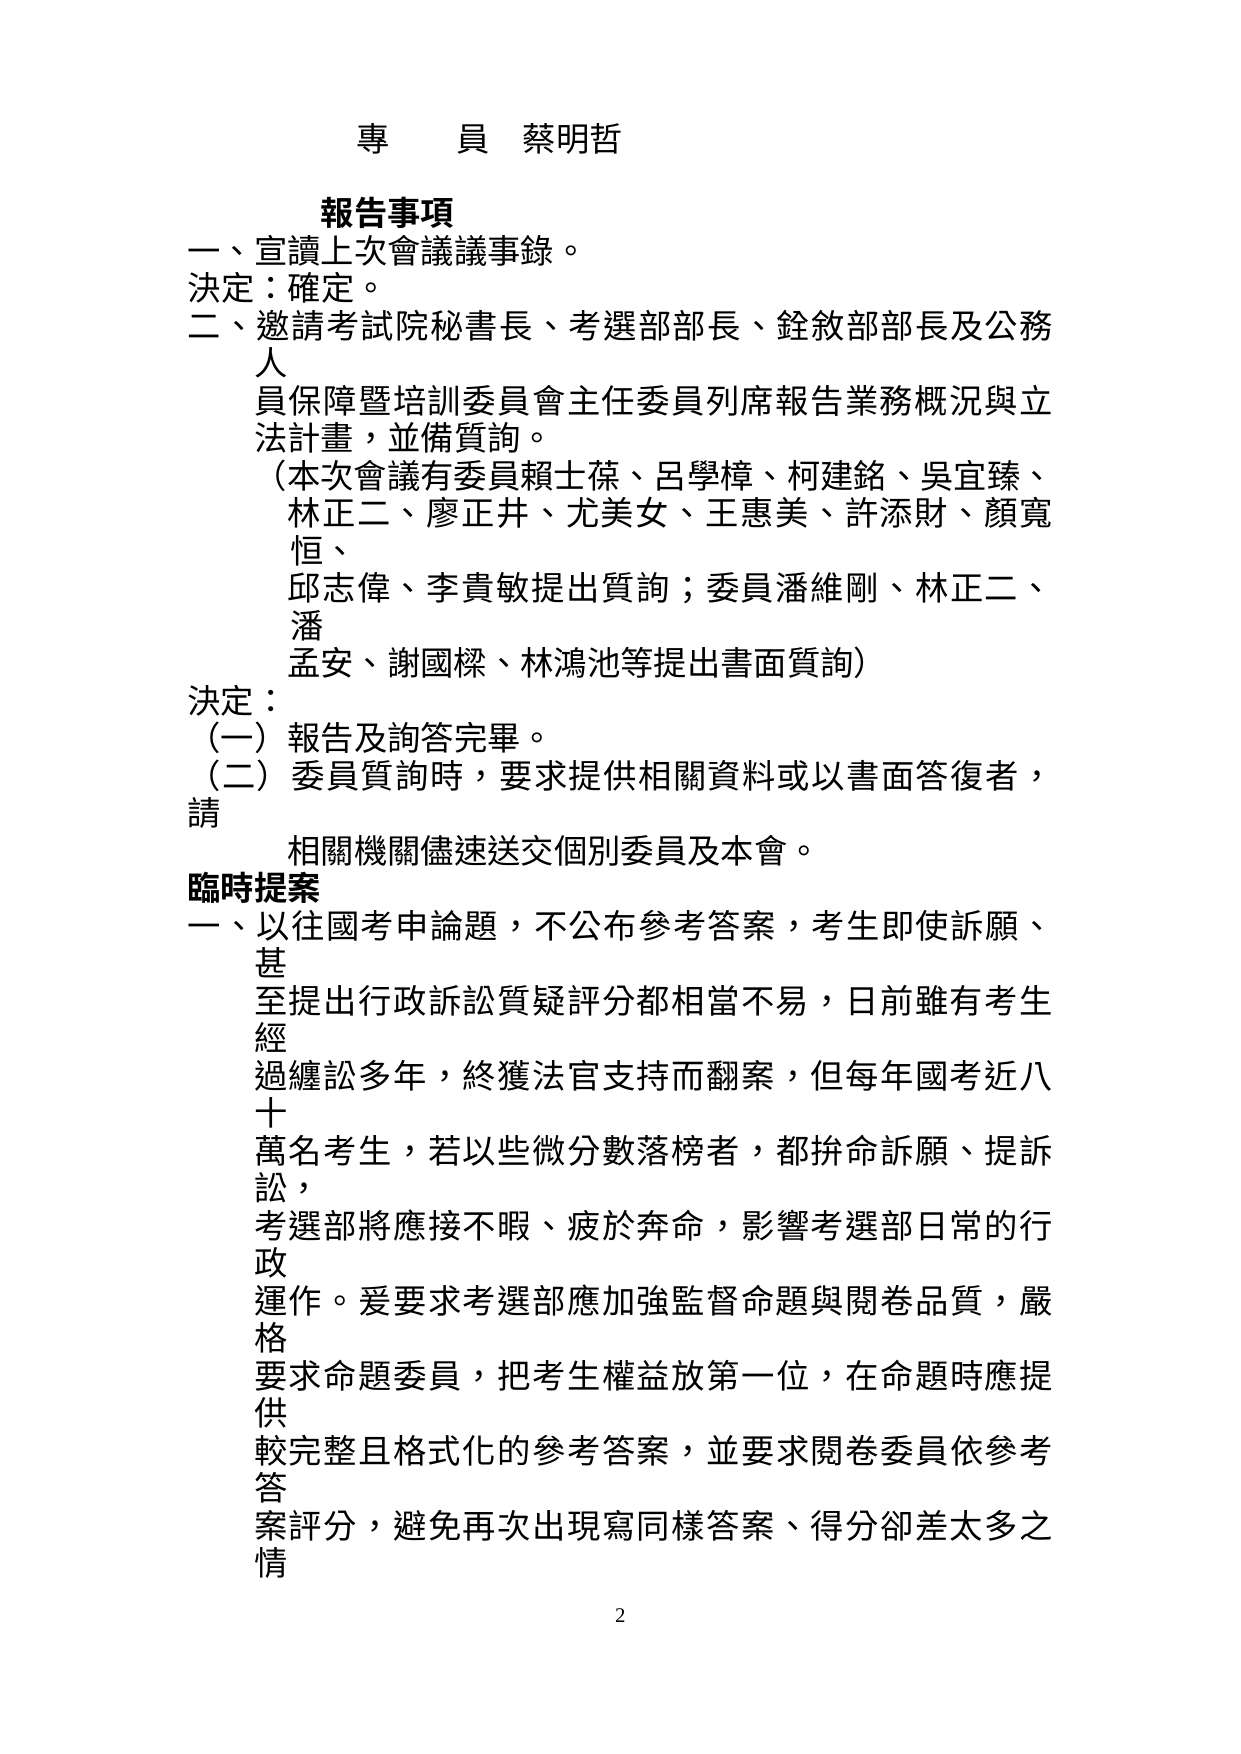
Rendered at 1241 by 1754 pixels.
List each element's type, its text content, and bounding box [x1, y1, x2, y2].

text 考選部將應接不暇、疲於奔命，影響考選部日常的行政 [254, 1208, 1053, 1283]
text （二）委員質詢時，要求提供相關資料或以書面答復者，請 [187, 758, 1053, 833]
text 決定：確定。 [187, 271, 1053, 308]
text 過纏訟多年，終獲法官支持而翻案，但每年國考近八十 [254, 1058, 1053, 1133]
text 臨時提案 [187, 871, 1053, 908]
text 運作。爰要求考選部應加強監督命題與閱卷品質，嚴格 [254, 1283, 1053, 1358]
text 員保障暨培訓委員會主任委員列席報告業務概況與立法計畫，並備質詢。 [254, 383, 1053, 458]
text 孟安、謝國樑、林鴻池等提出書面質詢） [287, 646, 1053, 683]
text 林正二、廖正井、尤美女、王惠美、許添財、顏寬恒、 [287, 496, 1053, 571]
text 決定： [187, 683, 1053, 721]
text 至提出行政訴訟質疑評分都相當不易，日前雖有考生經 [254, 983, 1053, 1058]
text 案評分，避免再次出現寫同樣答案、得分卻差太多之情 [254, 1508, 1053, 1583]
text 萬名考生，若以些微分數落榜者，都拚命訴願、提訴訟， [254, 1133, 1053, 1208]
text 二、邀請考試院秘書長、考選部部長、銓敘部部長及公務人 [187, 308, 1053, 383]
text 較完整且格式化的參考答案，並要求閱卷委員依參考答 [254, 1433, 1053, 1508]
text 專 員 蔡明哲 [187, 96, 1053, 158]
text 要求命題委員，把考生權益放第一位，在命題時應提供 [254, 1358, 1053, 1433]
text 相關機關儘速送交個別委員及本會。 [187, 833, 1053, 871]
text （一）報告及詢答完畢。 [187, 721, 1053, 758]
text 一、以往國考申論題，不公布參考答案，考生即使訴願、甚 [187, 908, 1053, 983]
text 邱志偉、李貴敏提出質詢；委員潘維剛、林正二、潘 [287, 571, 1053, 646]
text （本次會議有委員賴士葆、呂學樟、柯建銘、吳宜臻、 [253, 458, 1053, 496]
text 報告事項 [187, 196, 1068, 233]
text 一、宣讀上次會議議事錄。 [187, 233, 1053, 271]
